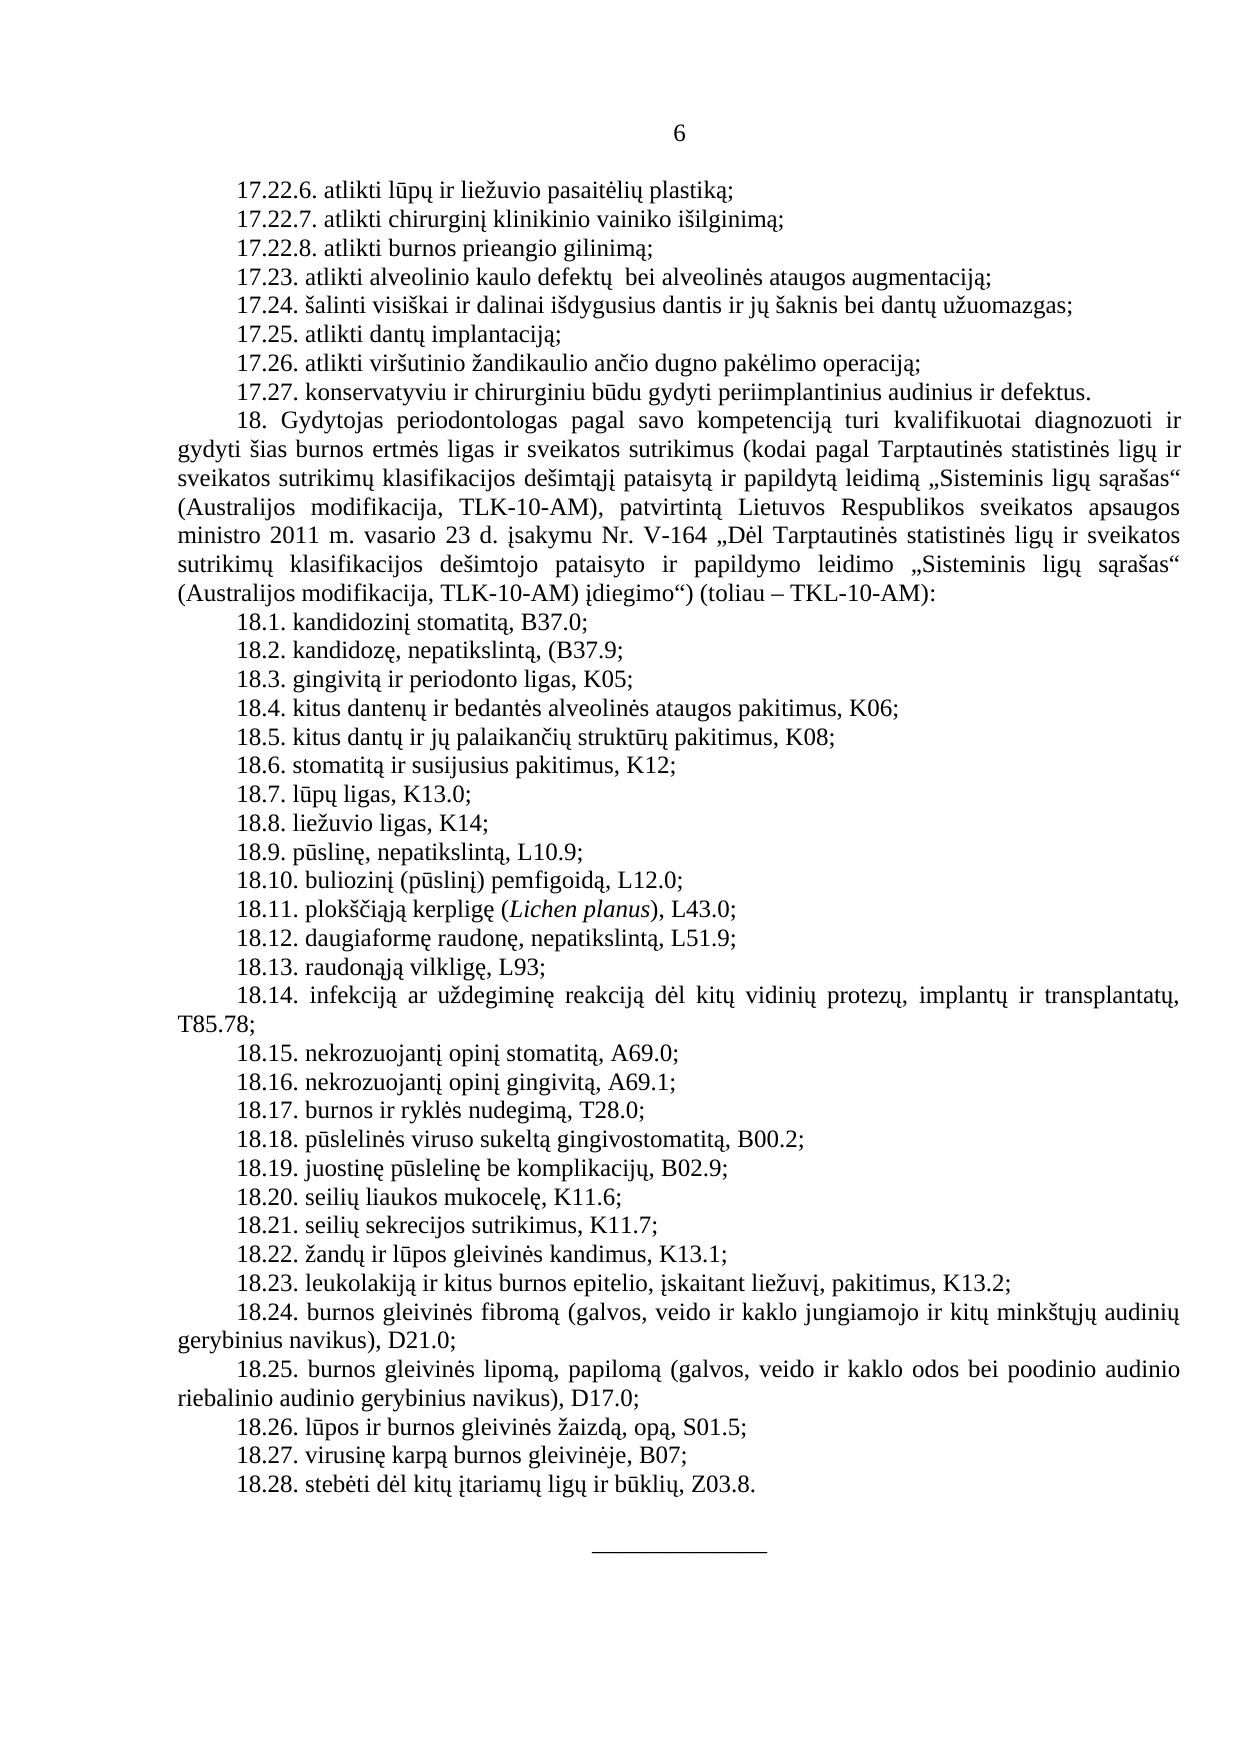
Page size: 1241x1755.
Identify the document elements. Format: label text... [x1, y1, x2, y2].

text 18.6. stomatitą ir susijusius pakitimus, K12; [177, 751, 1181, 779]
text 18.5. kitus dantų ir jų palaikančių struktūrų pakitimus, K08; [177, 722, 1181, 751]
text 18.10. buliozinį (pūslinį) pemfigoidą, L12.0; [177, 866, 1181, 894]
text 18.12. daugiaformę raudonę, nepatikslintą, L51.9; [177, 923, 1181, 952]
text 18.13. raudonąją vilkligę, L93; [177, 952, 1181, 981]
text 18.16. nekrozuojantį opinį gingivitą, A69.1; [177, 1067, 1181, 1096]
text 18.24. burnos gleivinės fibromą (galvos, veido ir kaklo jungiamojo ir kitų minkštųjų audinių gerybinius navikus), D21.0; [177, 1297, 1181, 1354]
text 18.20. seilių liaukos mukocelę, K11.6; [177, 1182, 1181, 1211]
text 18.8. liežuvio ligas, K14; [177, 808, 1181, 837]
text 18.27. virusinę karpą burnos gleivinėje, B07; [177, 1441, 1181, 1469]
text 18.14. infekciją ar uždegiminę reakciją dėl kitų vidinių protezų, implantų ir transplantatų, T85.78; [177, 981, 1181, 1038]
text 18. Gydytojas periodontologas pagal savo kompetenciją turi kvalifikuotai diagnozuoti ir gydyti šias burnos ertmės ligas ir sveikatos sutrikimus (kodai pagal Tarptautinės statistinės ligų ir sveikatos sutrikimų klasifikacijos dešimtąjį pataisytą ir papildytą leidimą „Sisteminis ligų sąrašas“ (Australijos modifikacija, TLK-10-AM), patvirtintą Lietuvos Respublikos sveikatos apsaugos ministro 2011 m. vasario 23 d. įsakymu Nr. V-164 „Dėl Tarptautinės statistinės ligų ir sveikatos sutrikimų klasifikacijos dešimtojo pataisyto ir papildymo leidimo „Sisteminis ligų sąrašas“ (Australijos modifikacija, TLK-10-AM) įdiegimo“) (toliau – TKL-10-AM): [177, 406, 1181, 607]
text 18.15. nekrozuojantį opinį stomatitą, A69.0; [177, 1038, 1181, 1067]
text 18.28. stebėti dėl kitų įtariamų ligų ir būklių, Z03.8. [177, 1469, 1181, 1498]
text ______________ [177, 1527, 1181, 1556]
text 17.23. atlikti alveolinio kaulo defektų bei alveolinės ataugos augmentaciją; [177, 262, 1181, 291]
text 18.22. žandų ir lūpos gleivinės kandimus, K13.1; [177, 1239, 1181, 1268]
text 18.17. burnos ir ryklės nudegimą, T28.0; [177, 1096, 1181, 1124]
text 18.26. lūpos ir burnos gleivinės žaizdą, opą, S01.5; [177, 1412, 1181, 1441]
text 18.2. kandidozę, nepatikslintą, (B37.9; [177, 636, 1181, 664]
text 18.4. kitus dantenų ir bedantės alveolinės ataugos pakitimus, K06; [177, 693, 1181, 722]
text 18.7. lūpų ligas, K13.0; [177, 779, 1181, 808]
text 18.9. pūslinę, nepatikslintą, L10.9; [177, 837, 1181, 866]
text 17.27. konservatyviu ir chirurginiu būdu gydyti periimplantinius audinius ir defektus. [177, 377, 1181, 406]
text 17.26. atlikti viršutinio žandikaulio ančio dugno pakėlimo operaciją; [177, 348, 1181, 377]
text 18.23. leukolakiją ir kitus burnos epitelio, įskaitant liežuvį, pakitimus, K13.2; [177, 1268, 1181, 1297]
text 18.1. kandidozinį stomatitą, B37.0; [177, 607, 1181, 636]
text 18.3. gingivitą ir periodonto ligas, K05; [177, 664, 1181, 693]
text 17.22.7. atlikti chirurginį klinikinio vainiko išilginimą; [177, 204, 1181, 233]
text 18.18. pūslelinės viruso sukeltą gingivostomatitą, B00.2; [177, 1124, 1181, 1153]
text 17.22.8. atlikti burnos prieangio gilinimą; [177, 233, 1181, 262]
text 18.25. burnos gleivinės lipomą, papilomą (galvos, veido ir kaklo odos bei poodinio audinio riebalinio audinio gerybinius navikus), D17.0; [177, 1354, 1181, 1412]
text 17.25. atlikti dantų implantaciją; [177, 319, 1181, 348]
text 18.19. juostinę pūslelinę be komplikacijų, B02.9; [177, 1153, 1181, 1182]
text 17.24. šalinti visiškai ir dalinai išdygusius dantis ir jų šaknis bei dantų užuomazgas; [177, 291, 1181, 319]
text 17.22.6. atlikti lūpų ir liežuvio pasaitėlių plastiką; [177, 176, 1181, 204]
text 18.21. seilių sekrecijos sutrikimus, K11.7; [177, 1211, 1181, 1239]
text 18.11. plokščiąją kerpligę (Lichen planus), L43.0; [177, 894, 1181, 923]
